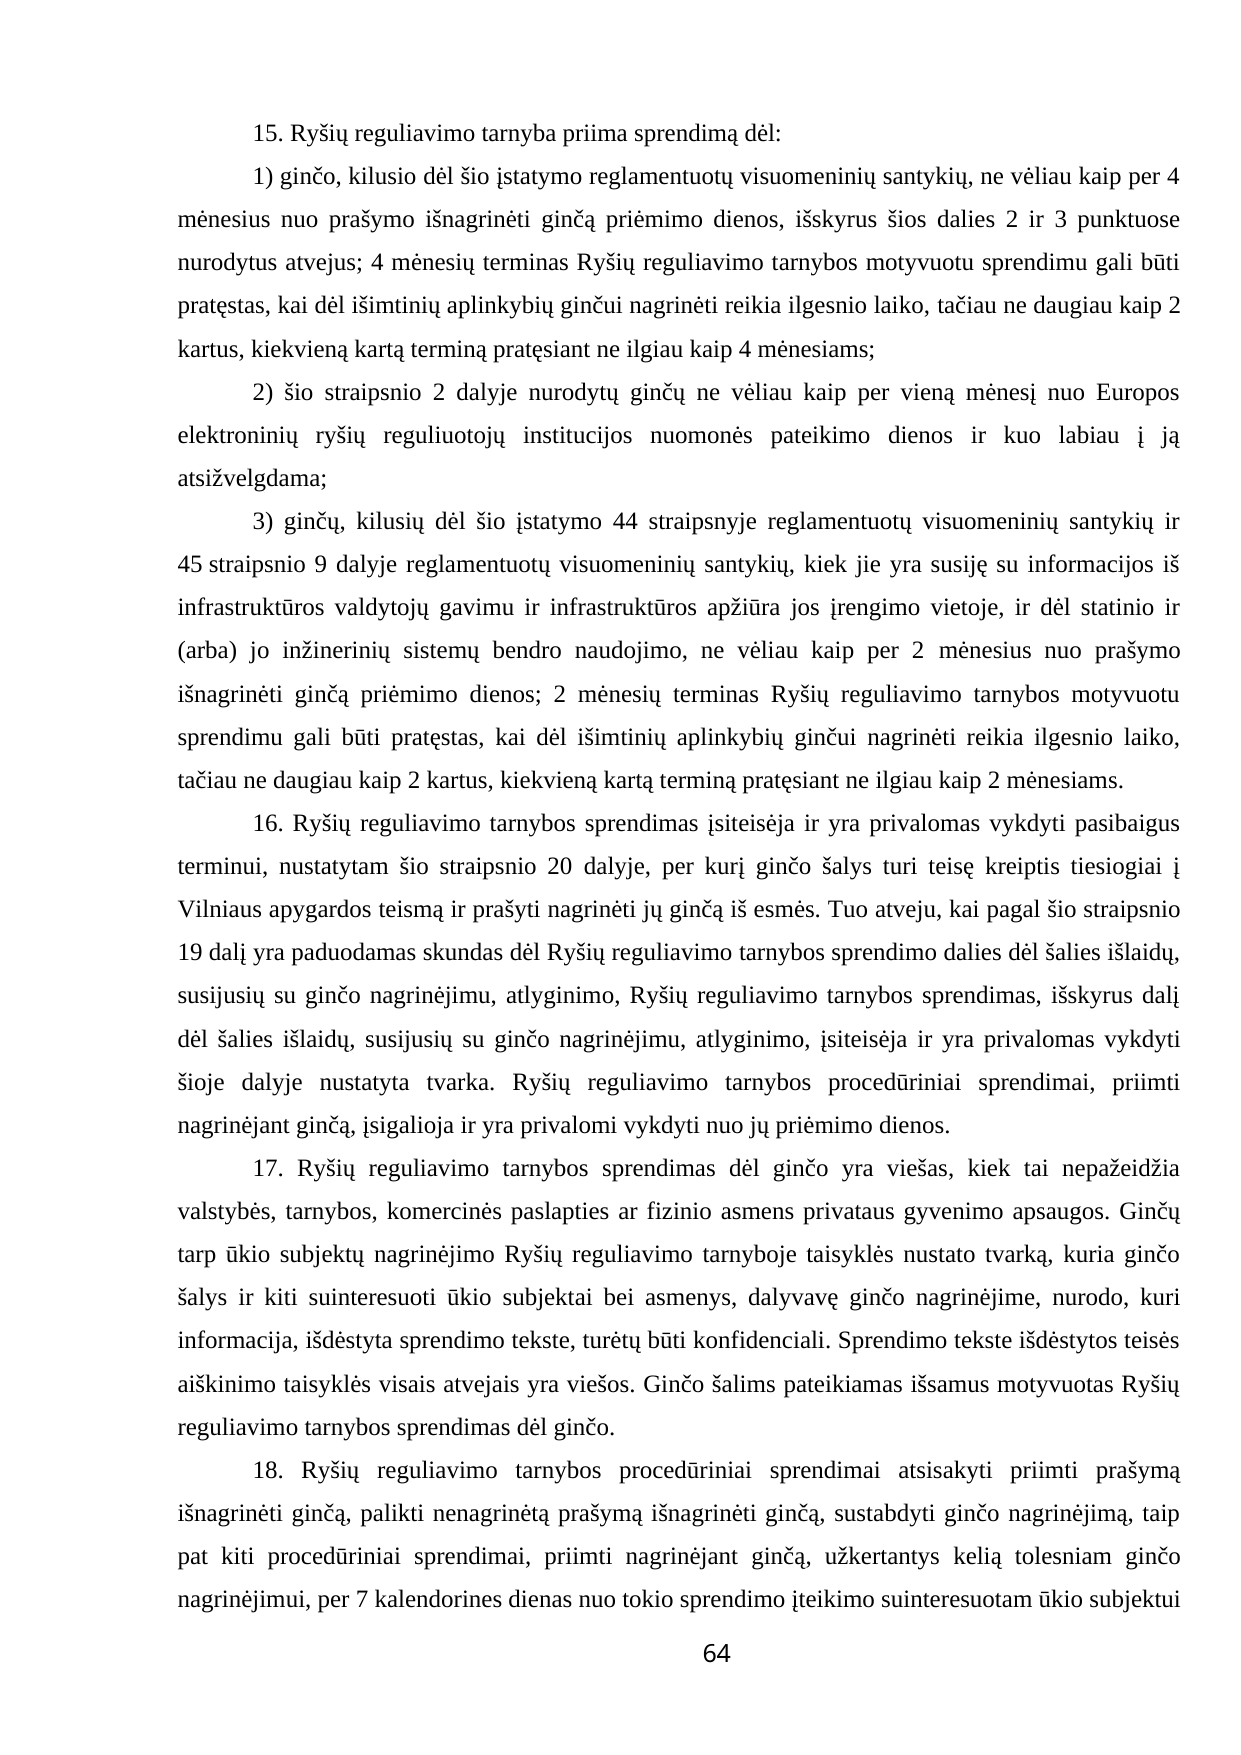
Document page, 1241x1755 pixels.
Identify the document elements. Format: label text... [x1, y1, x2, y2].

text 3) ginčų, kilusių dėl šio įstatymo 44 straipsnyje reglamentuotų visuomeninių santykių ir 45 straipsnio 9 dalyje reglamentuotų visuomeninių santykių, kiek jie yra susiję su informacijos iš infrastruktūros valdytojų gavimu ir infrastruktūros apžiūra jos įrengimo vietoje, ir dėl statinio ir (arba) jo inžinerinių sistemų bendro naudojimo, ne vėliau kaip per 2 mėnesius nuo prašymo išnagrinėti ginčą priėmimo dienos; 2 mėnesių terminas Ryšių reguliavimo tarnybos motyvuotu sprendimu gali būti pratęstas, kai dėl išimtinių aplinkybių ginčui nagrinėti reikia ilgesnio laiko, tačiau ne daugiau kaip 2 kartus, kiekvieną kartą terminą pratęsiant ne ilgiau kaip 2 mėnesiams. [177, 506, 1181, 794]
text 1) ginčo, kilusio dėl šio įstatymo reglamentuotų visuomeninių santykių, ne vėliau kaip per 4 mėnesius nuo prašymo išnagrinėti ginčą priėmimo dienos, išskyrus šios dalies 2 ir 3 punktuose nurodytus atvejus; 4 mėnesių terminas Ryšių reguliavimo tarnybos motyvuotu sprendimu gali būti pratęstas, kai dėl išimtinių aplinkybių ginčui nagrinėti reikia ilgesnio laiko, tačiau ne daugiau kaip 2 kartus, kiekvieną kartą terminą pratęsiant ne ilgiau kaip 4 mėnesiams; [177, 161, 1181, 362]
text 17. Ryšių reguliavimo tarnybos sprendimas dėl ginčo yra viešas, kiek tai nepažeidžia valstybės, tarnybos, komercinės paslapties ar fizinio asmens privataus gyvenimo apsaugos. Ginčų tarp ūkio subjektų nagrinėjimo Ryšių reguliavimo tarnyboje taisyklės nustato tvarką, kuria ginčo šalys ir kiti suinteresuoti ūkio subjektai bei asmenys, dalyvavę ginčo nagrinėjime, nurodo, kuri informacija, išdėstyta sprendimo tekste, turėtų būti konfidenciali. Sprendimo tekste išdėstytos teisės aiškinimo taisyklės visais atvejais yra viešos. Ginčo šalims pateikiamas išsamus motyvuotas Ryšių reguliavimo tarnybos sprendimas dėl ginčo. [177, 1153, 1181, 1441]
text 2) šio straipsnio 2 dalyje nurodytų ginčų ne vėliau kaip per vieną mėnesį nuo Europos elektroninių ryšių reguliuotojų institucijos nuomonės pateikimo dienos ir kuo labiau į ją atsižvelgdama; [177, 377, 1181, 492]
text 18. Ryšių reguliavimo tarnybos procedūriniai sprendimai atsisakyti priimti prašymą išnagrinėti ginčą, palikti nenagrinėtą prašymą išnagrinėti ginčą, sustabdyti ginčo nagrinėjimą, taip pat kiti procedūriniai sprendimai, priimti nagrinėjant ginčą, užkertantys kelią tolesniam ginčo nagrinėjimui, per 7 kalendorines dienas nuo tokio sprendimo įteikimo suinteresuotam ūkio subjektui [177, 1455, 1181, 1613]
text 15. Ryšių reguliavimo tarnyba priima sprendimą dėl: [177, 118, 1181, 147]
text 16. Ryšių reguliavimo tarnybos sprendimas įsiteisėja ir yra privalomas vykdyti pasibaigus terminui, nustatytam šio straipsnio 20 dalyje, per kurį ginčo šalys turi teisę kreiptis tiesiogiai į Vilniaus apygardos teismą ir prašyti nagrinėti jų ginčą iš esmės. Tuo atveju, kai pagal šio straipsnio 19 dalį yra paduodamas skundas dėl Ryšių reguliavimo tarnybos sprendimo dalies dėl šalies išlaidų, susijusių su ginčo nagrinėjimu, atlyginimo, Ryšių reguliavimo tarnybos sprendimas, išskyrus dalį dėl šalies išlaidų, susijusių su ginčo nagrinėjimu, atlyginimo, įsiteisėja ir yra privalomas vykdyti šioje dalyje nustatyta tvarka. Ryšių reguliavimo tarnybos procedūriniai sprendimai, priimti nagrinėjant ginčą, įsigalioja ir yra privalomi vykdyti nuo jų priėmimo dienos. [177, 808, 1181, 1139]
